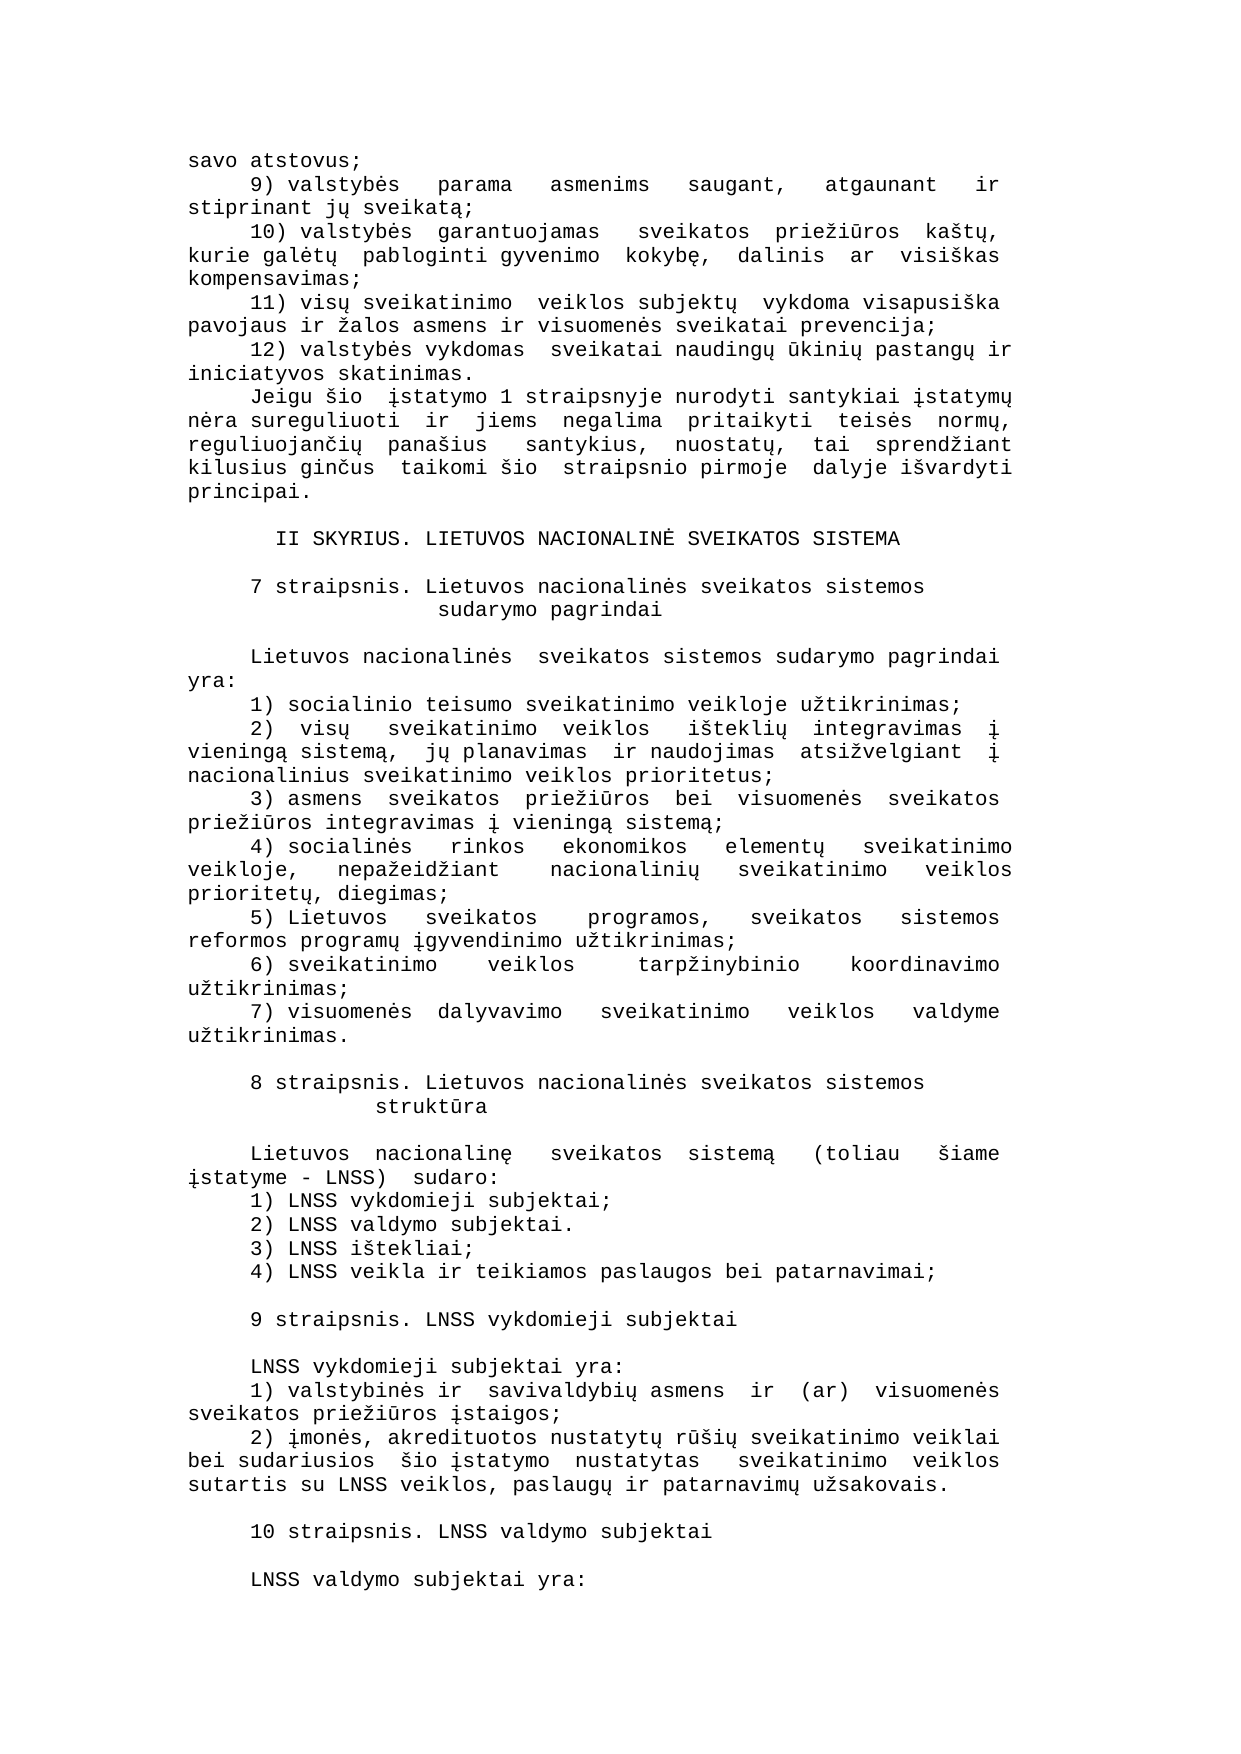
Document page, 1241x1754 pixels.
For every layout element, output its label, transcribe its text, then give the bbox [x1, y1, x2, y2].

text 4) LNSS veikla ir teikiamos paslaugos bei patarnavimai; [187, 1261, 1053, 1285]
text 10) valstybės garantuojamas sveikatos priežiūros kaštų, [187, 221, 1053, 244]
text užtikrinimas. [187, 1025, 1053, 1048]
text reformos programų įgyvendinimo užtikrinimas; [187, 930, 1053, 954]
text nėra sureguliuoti ir jiems negalima pritaikyti teisės normų, [187, 410, 1053, 434]
text Lietuvos nacionalinės sveikatos sistemos sudarymo pagrindai [187, 647, 1053, 670]
text 3) LNSS ištekliai; [187, 1238, 1053, 1261]
text 10 straipsnis. LNSS valdymo subjektai [187, 1521, 1053, 1545]
text vieningą sistemą, jų planavimas ir naudojimas atsižvelgiant į [187, 741, 1053, 765]
text 6) sveikatinimo veiklos tarpžinybinio koordinavimo [187, 954, 1053, 978]
text savo atstovus; [187, 150, 1053, 174]
text 7) visuomenės dalyvavimo sveikatinimo veiklos valdyme [187, 1001, 1053, 1025]
text nacionalinius sveikatinimo veiklos prioritetus; [187, 765, 1053, 788]
text 8 straipsnis. Lietuvos nacionalinės sveikatos sistemos [187, 1072, 1053, 1096]
text iniciatyvos skatinimas. [187, 363, 1053, 386]
text struktūra [187, 1096, 1053, 1119]
text 2) įmonės, akredituotos nustatytų rūšių sveikatinimo veiklai [187, 1427, 1053, 1451]
text yra: [187, 670, 1053, 694]
text Lietuvos nacionalinę sveikatos sistemą (toliau šiame [187, 1143, 1053, 1167]
text įstatyme - LNSS) sudaro: [187, 1167, 1053, 1190]
text 2) LNSS valdymo subjektai. [187, 1214, 1053, 1238]
text 9 straipsnis. LNSS vykdomieji subjektai [187, 1309, 1053, 1332]
text 4) socialinės rinkos ekonomikos elementų sveikatinimo [187, 836, 1053, 859]
text prioritetų, diegimas; [187, 883, 1053, 907]
text sutartis su LNSS veiklos, paslaugų ir patarnavimų užsakovais. [187, 1474, 1053, 1498]
text kompensavimas; [187, 268, 1053, 292]
text LNSS vykdomieji subjektai yra: [187, 1356, 1053, 1379]
text sveikatos priežiūros įstaigos; [187, 1403, 1053, 1427]
text 12) valstybės vykdomas sveikatai naudingų ūkinių pastangų ir [187, 339, 1053, 363]
text stiprinant jų sveikatą; [187, 197, 1053, 221]
text pavojaus ir žalos asmens ir visuomenės sveikatai prevencija; [187, 316, 1053, 339]
text reguliuojančių panašius santykius, nuostatų, tai sprendžiant [187, 434, 1053, 457]
text sudarymo pagrindai [187, 599, 1053, 623]
text kilusius ginčus taikomi šio straipsnio pirmoje dalyje išvardyti [187, 457, 1053, 481]
text 1) valstybinės ir savivaldybių asmens ir (ar) visuomenės [187, 1379, 1053, 1403]
text užtikrinimas; [187, 978, 1053, 1001]
text kurie galėtų pabloginti gyvenimo kokybę, dalinis ar visiškas [187, 244, 1053, 268]
text 9) valstybės parama asmenims saugant, atgaunant ir [187, 174, 1053, 197]
text 11) visų sveikatinimo veiklos subjektų vykdoma visapusiška [187, 292, 1053, 316]
text II SKYRIUS. LIETUVOS NACIONALINĖ SVEIKATOS SISTEMA [187, 528, 1053, 552]
text priežiūros integravimas į vieningą sistemą; [187, 812, 1053, 836]
text LNSS valdymo subjektai yra: [187, 1569, 1053, 1592]
text 3) asmens sveikatos priežiūros bei visuomenės sveikatos [187, 788, 1053, 812]
text 7 straipsnis. Lietuvos nacionalinės sveikatos sistemos [187, 576, 1053, 599]
text Jeigu šio įstatymo 1 straipsnyje nurodyti santykiai įstatymų [187, 386, 1053, 410]
text 2) visų sveikatinimo veiklos išteklių integravimas į [187, 717, 1053, 741]
text 5) Lietuvos sveikatos programos, sveikatos sistemos [187, 907, 1053, 930]
text veikloje, nepažeidžiant nacionalinių sveikatinimo veiklos [187, 859, 1053, 883]
text bei sudariusios šio įstatymo nustatytas sveikatinimo veiklos [187, 1451, 1053, 1474]
text principai. [187, 481, 1053, 505]
text 1) socialinio teisumo sveikatinimo veikloje užtikrinimas; [187, 694, 1053, 717]
text 1) LNSS vykdomieji subjektai; [187, 1190, 1053, 1214]
